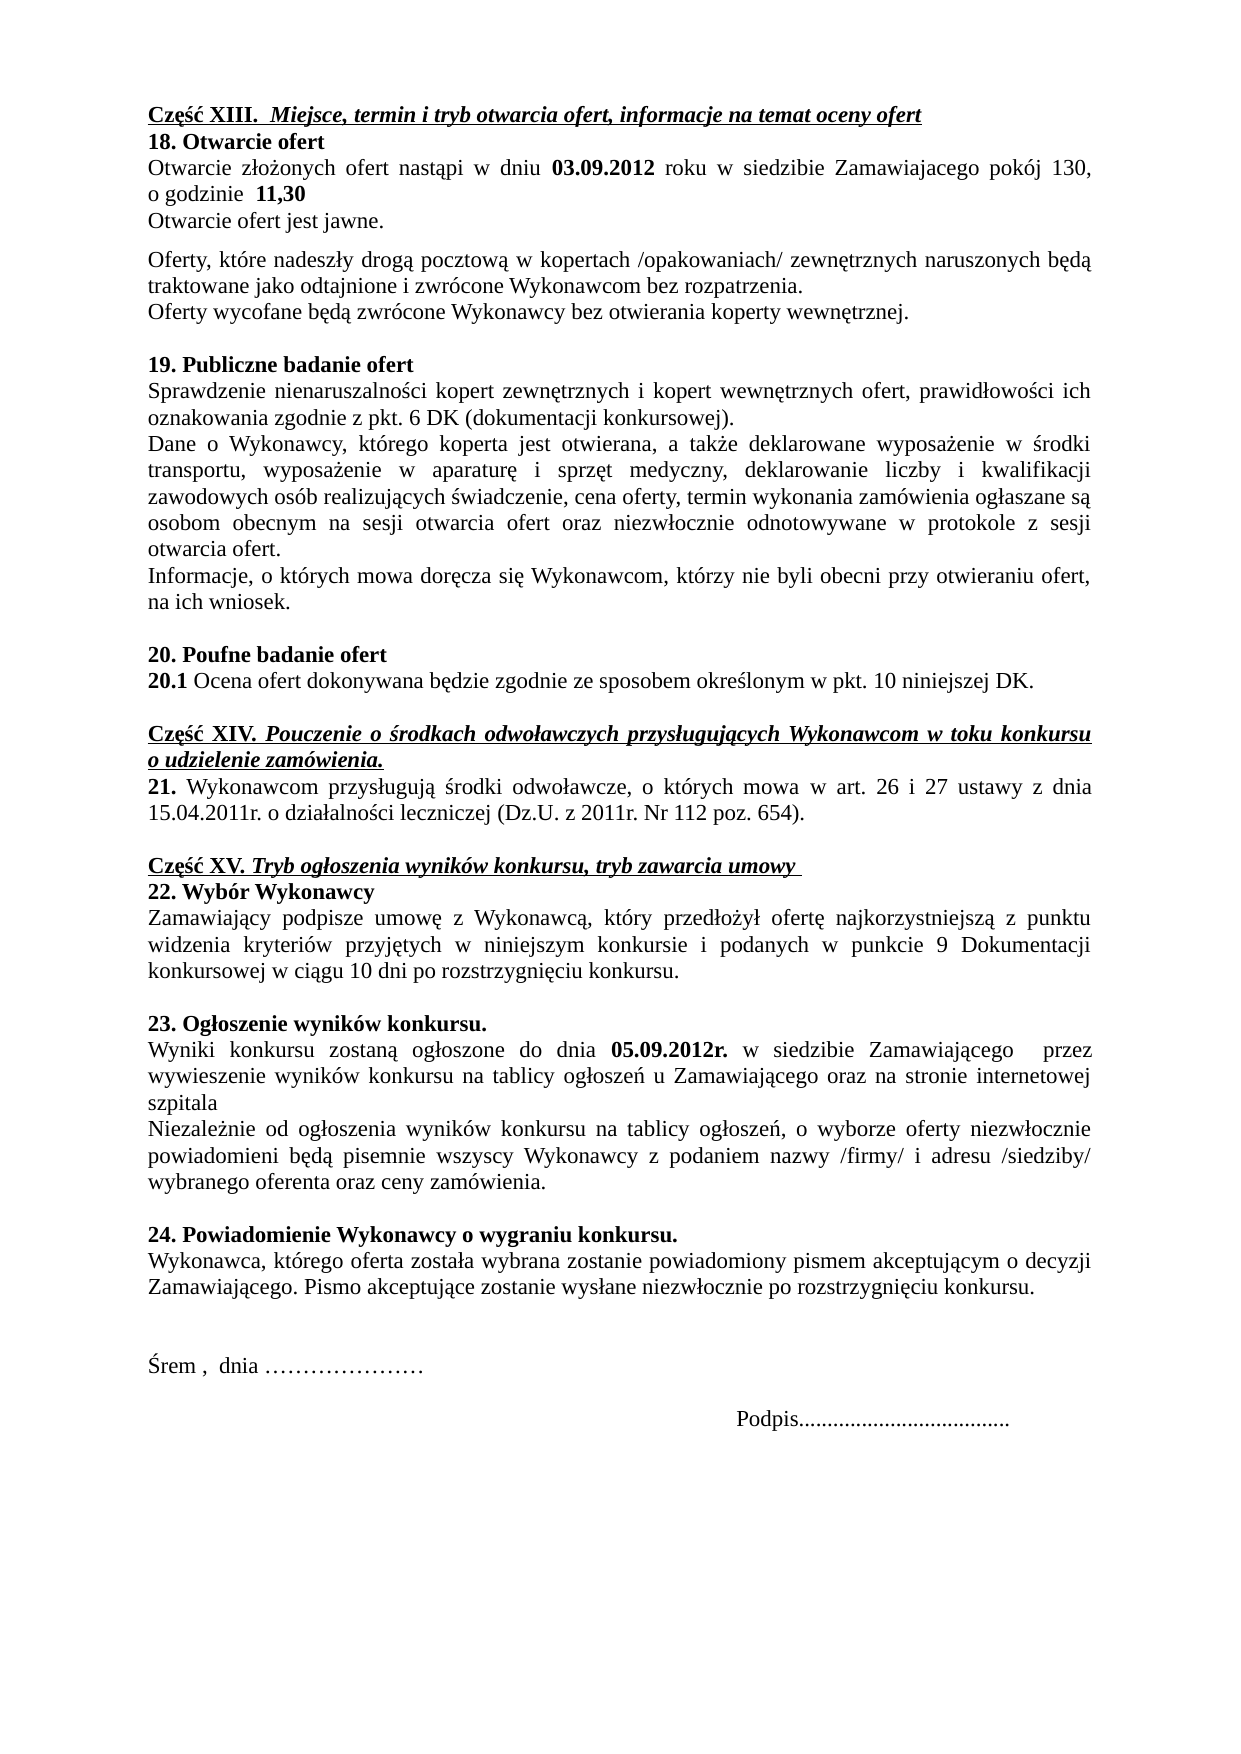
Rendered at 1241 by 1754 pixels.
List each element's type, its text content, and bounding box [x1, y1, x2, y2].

text Otwarcie ofert jest jawne. [148, 207, 1092, 233]
text Informacje, o których mowa doręcza się Wykonawcom, którzy nie byli obecni przy otwieraniu ofert, na ich wniosek. [148, 562, 1092, 614]
text Śrem , dnia ………………… [148, 1352, 1092, 1379]
text Wyniki konkursu zostaną ogłoszone do dnia 05.09.2012r. w siedzibie Zamawiającego przez wywieszenie wyników konkursu na tablicy ogłoszeń u Zamawiającego oraz na stronie internetowej szpitala [148, 1036, 1092, 1115]
text 22. Wybór Wykonawcy [148, 878, 1092, 904]
text Wykonawca, którego oferta została wybrana zostanie powiadomiony pismem akceptującym o decyzji Zamawiającego. Pismo akceptujące zostanie wysłane niezwłocznie po rozstrzygnięciu konkursu. [148, 1247, 1092, 1300]
text Część XV. Tryb ogłoszenia wyników konkursu, tryb zawarcia umowy [148, 852, 1092, 878]
text 24. Powiadomienie Wykonawcy o wygraniu konkursu. [148, 1221, 1092, 1247]
text 19. Publiczne badanie ofert [148, 351, 1092, 377]
text Oferty wycofane będą zwrócone Wykonawcy bez otwierania koperty wewnętrznej. [148, 298, 1092, 325]
text Zamawiający podpisze umowę z Wykonawcą, który przedłożył ofertę najkorzystniejszą z punktu widzenia kryteriów przyjętych w niniejszym konkursie i podanych w punkcie 9 Dokumentacji konkursowej w ciągu 10 dni po rozstrzygnięciu konkursu. [148, 904, 1092, 983]
text 21. Wykonawcom przysługują środki odwoławcze, o których mowa w art. 26 i 27 ustawy z dnia 15.04.2011r. o działalności leczniczej (Dz.U. z 2011r. Nr 112 poz. 654). [148, 773, 1092, 825]
text Niezależnie od ogłoszenia wyników konkursu na tablicy ogłoszeń, o wyborze oferty niezwłocznie powiadomieni będą pisemnie wszyscy Wykonawcy z podaniem nazwy /firmy/ i adresu /siedziby/ wybranego oferenta oraz ceny zamówienia. [148, 1115, 1092, 1194]
text 20. Poufne badanie ofert [148, 641, 1092, 667]
text Część XIV. Pouczenie o środkach odwoławczych przysługujących Wykonawcom w toku konkursu [148, 720, 1092, 743]
text Otwarcie złożonych ofert nastąpi w dniu 03.09.2012 roku w siedzibie Zamawiajacego pokój 130, o godzinie 11,30 [148, 154, 1092, 207]
text 23. Ogłoszenie wyników konkursu. [148, 1010, 1092, 1036]
text 18. Otwarcie ofert [148, 128, 1092, 154]
subtitle Część XIII. Miejsce, termin i tryb otwarcia ofert, informacje na temat oceny ofert [148, 101, 1092, 128]
text 20.1 Ocena ofert dokonywana będzie zgodnie ze sposobem określonym w pkt. 10 niniejszej DK. [148, 667, 1092, 694]
text Oferty, które nadeszły drogą pocztową w kopertach /opakowaniach/ zewnętrznych naruszonych będą traktowane jako odtajnione i zwrócone Wykonawcom bez rozpatrzenia. [148, 246, 1092, 298]
text o udzielenie zamówienia. [148, 744, 1092, 773]
text Sprawdzenie nienaruszalności kopert zewnętrznych i kopert wewnętrznych ofert, prawidłowości ich oznakowania zgodnie z pkt. 6 DK (dokumentacji konkursowej). [148, 377, 1092, 430]
text Dane o Wykonawcy, którego koperta jest otwierana, a także deklarowane wyposażenie w środki transportu, wyposażenie w aparaturę i sprzęt medyczny, deklarowanie liczby i kwalifikacji zawodowych osób realizujących świadczenie, cena oferty, termin wykonania zamówienia ogłaszane są osobom obecnym na sesji otwarcia ofert oraz niezwłocznie odnotowywane w protokole z sesji otwarcia ofert. [148, 430, 1092, 562]
text Podpis..................................... [148, 1405, 1092, 1432]
